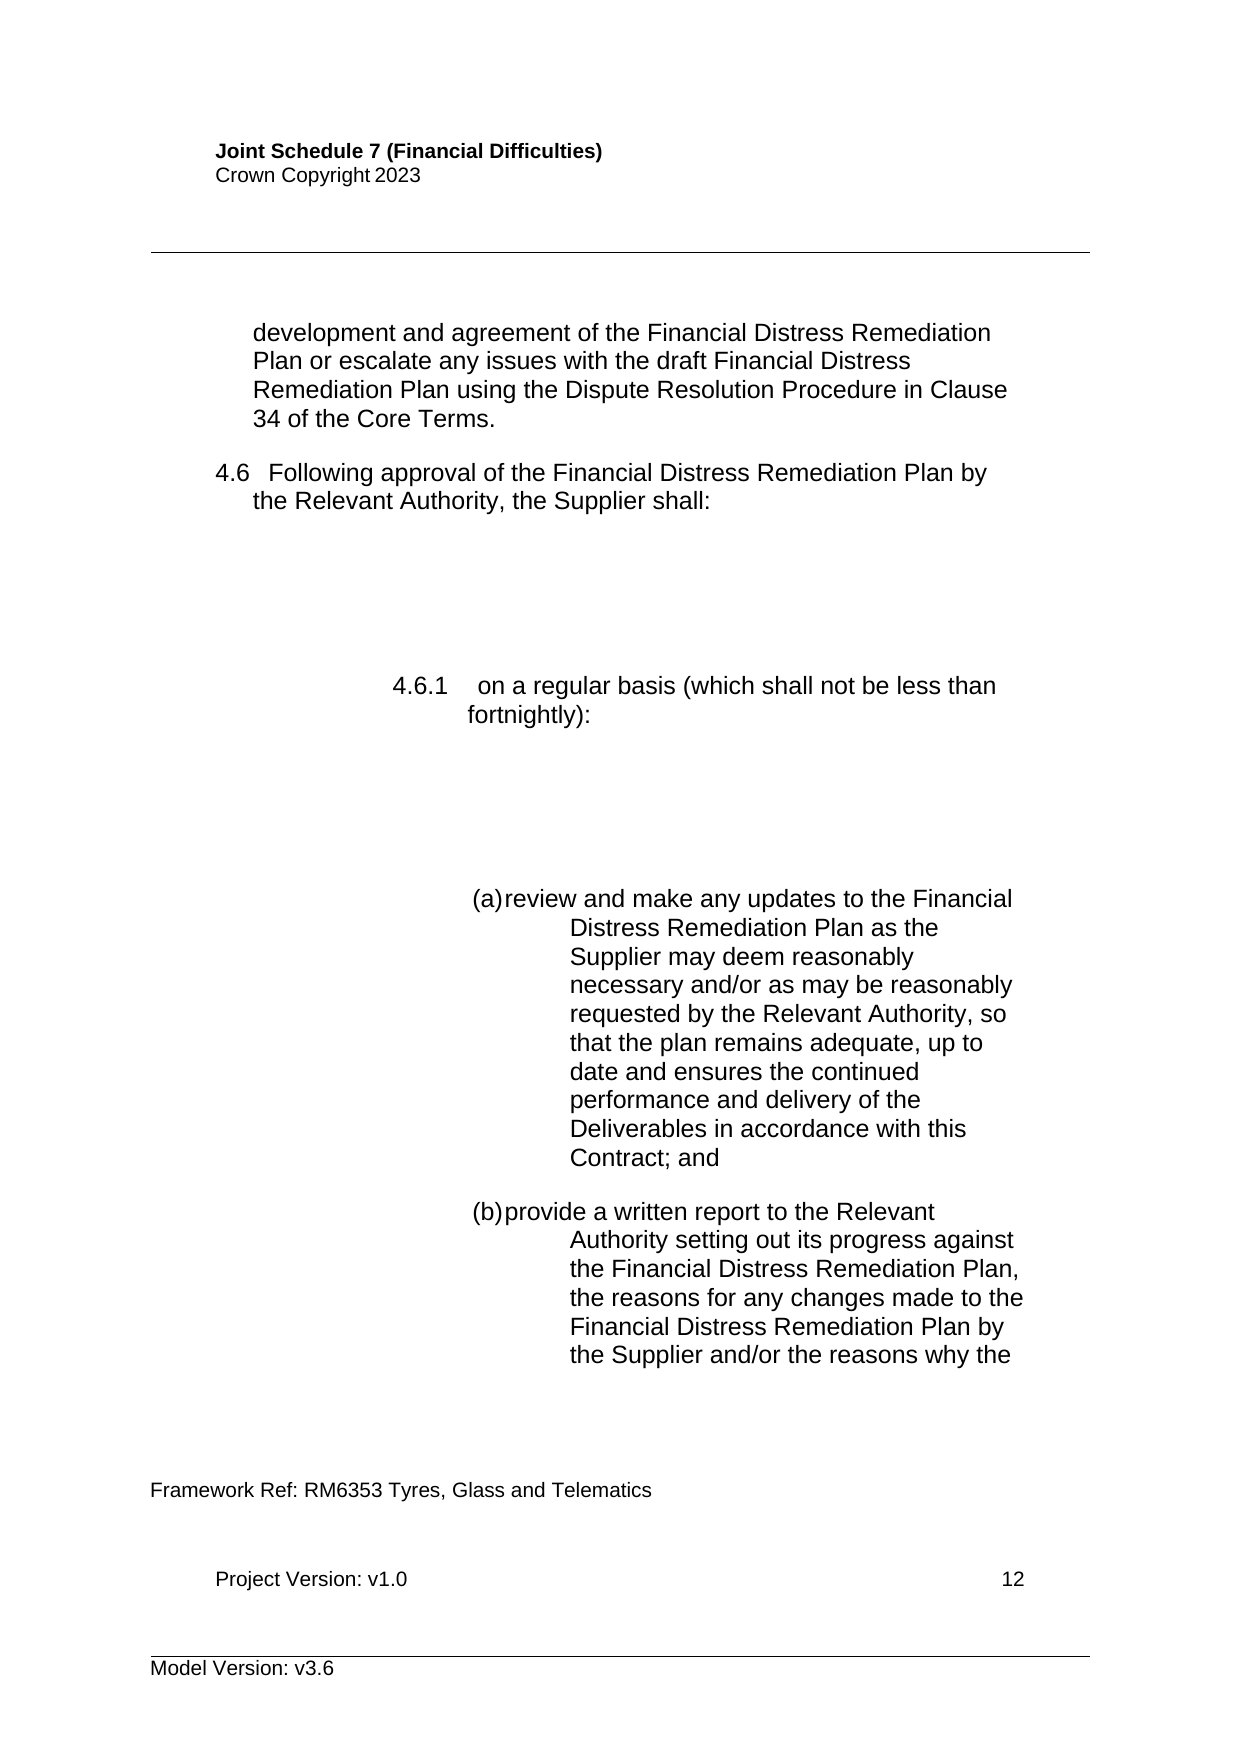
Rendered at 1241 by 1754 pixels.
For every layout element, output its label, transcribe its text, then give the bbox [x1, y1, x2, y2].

list provide a written report to the Relevant Authority setting out its progress against the Financial Distress Remediation Plan, the reasons for any changes made to the Financial Distress Remediation Plan by the Supplier and/or the reasons why the Supplier may have decided not to make any changes; [408, 1131, 1089, 1434]
list on a regular basis (which shall not be less than fortnightly): [328, 607, 1089, 793]
list review and make any updates to the Financial Distress Remediation Plan as the Supplier may deem reasonably necessary and/or as may be reasonably requested by the Relevant Authority, so that the plan remains adequate, up to date and ensures the continued performance and delivery of the Deliverables in accordance with this Contract; and [408, 820, 1089, 1131]
list Following approval of the Financial Distress Remediation Plan by the Relevant Authority, the Supplier shall: [151, 392, 1089, 580]
list If the Relevant Authority considers that the draft Financial Distress Remediation Plan is insufficiently detailed to be properly evaluated, will take too long to complete or will not ensure the continued performance of the Supplier’s obligations in accordance with the Contract, then it may either agree a further time period for the development and agreement of the Financial Distress Remediation Plan or escalate any issues with the draft Financial Distress Remediation Plan using the Dispute Resolution Procedure in Clause 34 of the Core Terms. [151, 254, 1089, 392]
